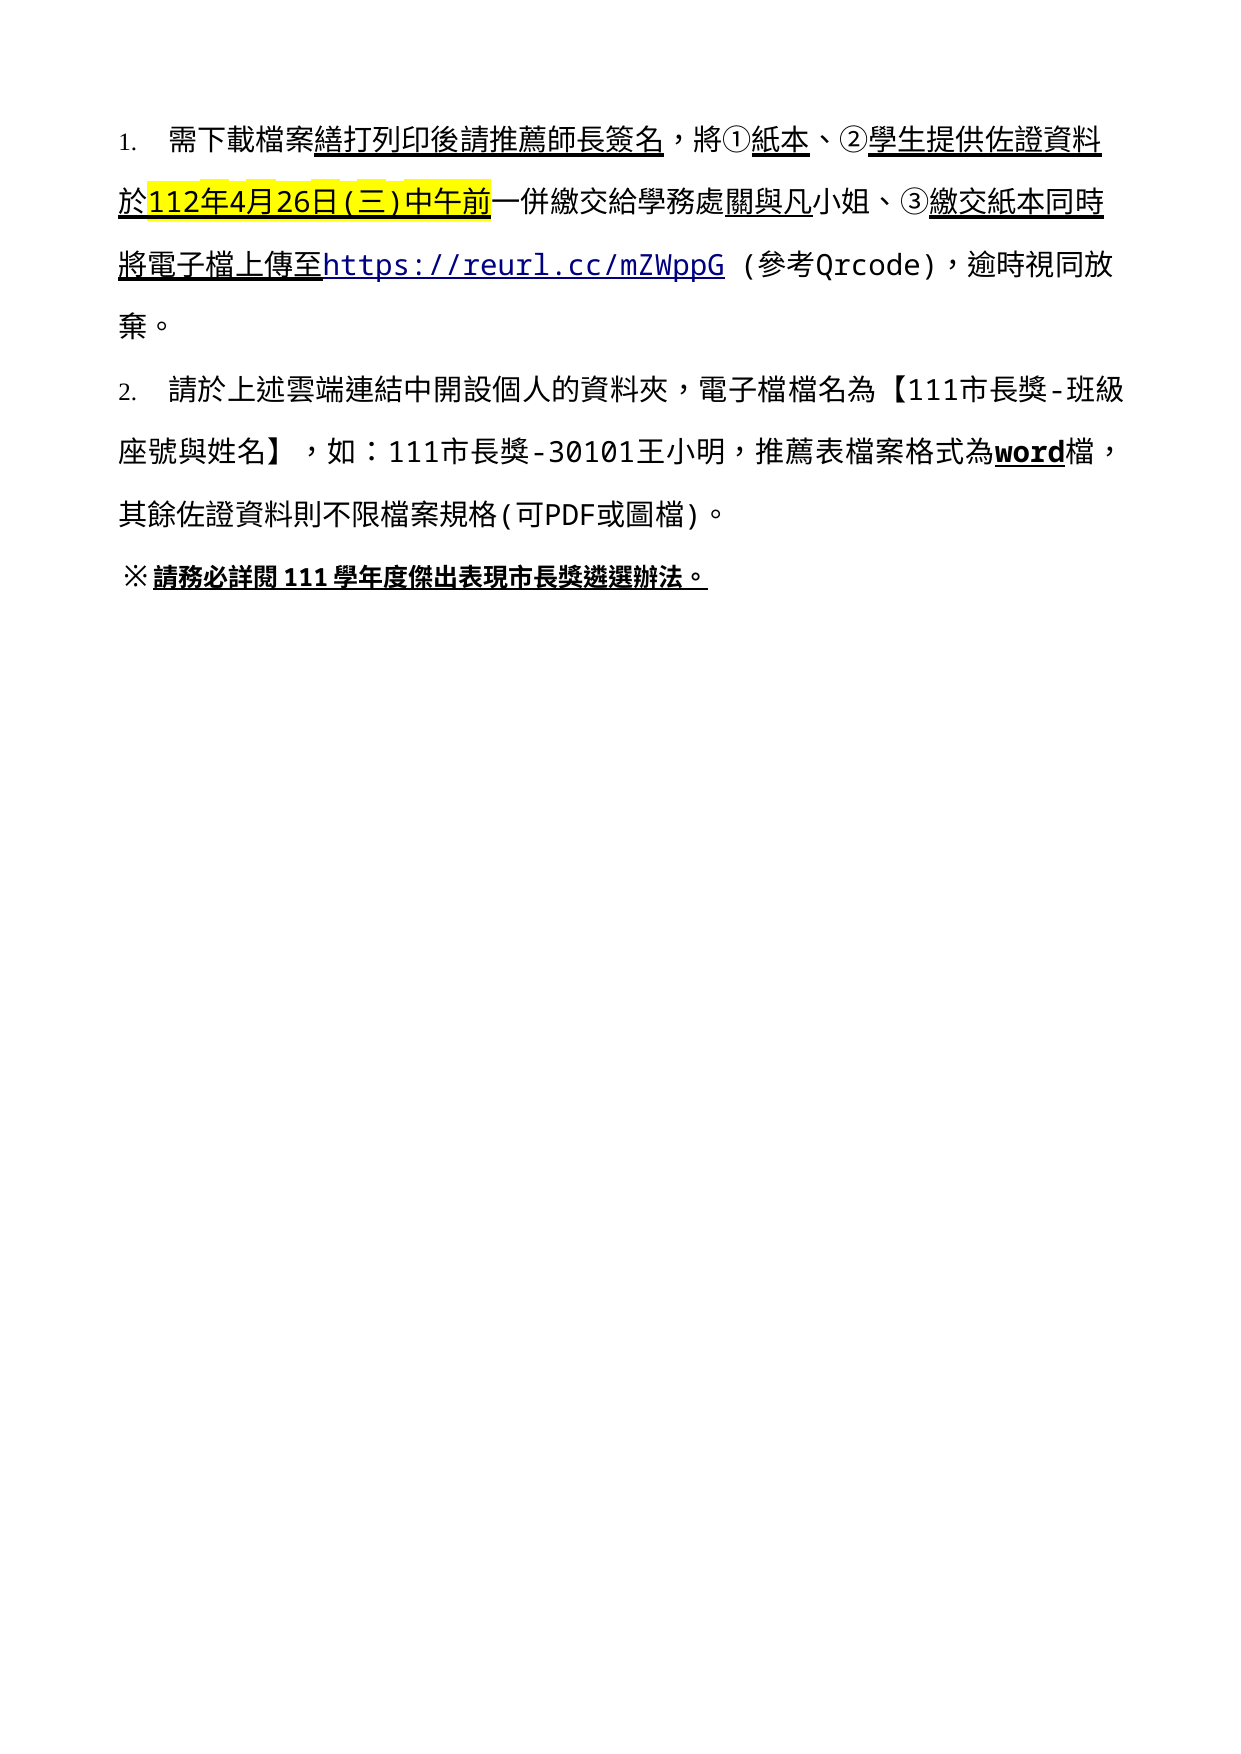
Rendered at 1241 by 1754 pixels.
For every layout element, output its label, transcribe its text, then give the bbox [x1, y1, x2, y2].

list 需下載檔案繕打列印後請推薦師長簽名，將①紙本、②學生提供佐證資料於112年4月26日(三)中午前一併繳交給學務處關與凡小姐、③繳交紙本同時將電子檔上傳至https://reurl.cc/mZWppG (參考Qrcode)，逾時視同放棄。 [118, 96, 1125, 346]
text ※請務必詳閱111學年度傑出表現市長獎遴選辦法。 [118, 533, 1122, 596]
list 請於上述雲端連結中開設個人的資料夾，電子檔檔名為【111市長獎-班級座號與姓名】，如：111市長獎-30101王小明，推薦表檔案格式為word檔，其餘佐證資料則不限檔案規格(可PDF或圖檔)。 [118, 346, 1125, 533]
